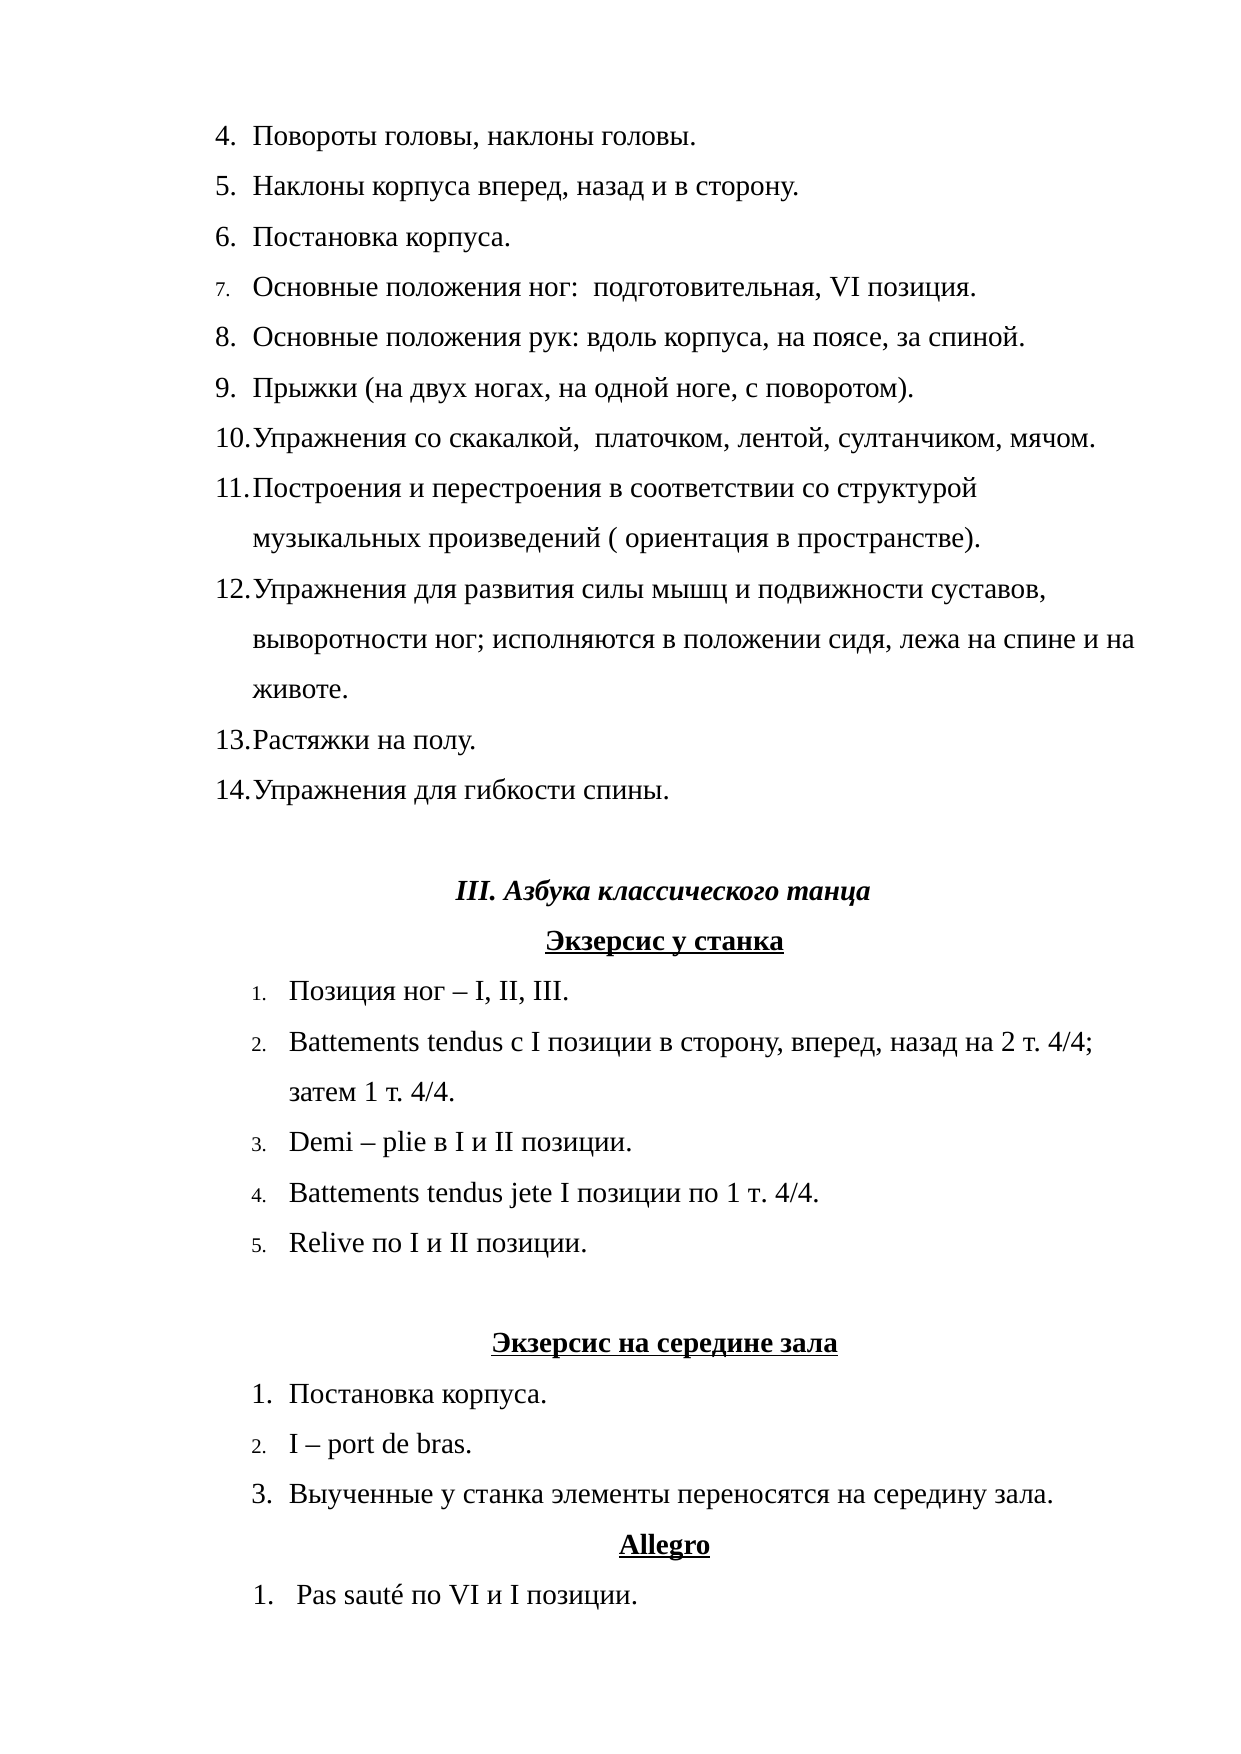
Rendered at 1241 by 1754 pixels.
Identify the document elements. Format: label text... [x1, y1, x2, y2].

list Построения и перестроения в соответствии со структурой музыкальных произведений ( ориентация в пространстве). [215, 470, 1152, 554]
list I – port de bras. [251, 1426, 1152, 1460]
text 1. Pas sauté по VI и I позиции. [177, 1577, 1152, 1611]
text Экзерсис на середине зала [177, 1326, 1152, 1359]
text III. Азбука классического танца [177, 873, 1152, 906]
list Demi – plie в I и II позиции. [251, 1124, 1152, 1158]
list Повороты головы, наклоны головы. [215, 118, 1152, 152]
list Battements tendus jete I позиции по 1 т. 4/4. [251, 1175, 1152, 1208]
list Relive по I и II позиции. [251, 1225, 1152, 1258]
list Позиция ног – I, II, III. [251, 973, 1152, 1007]
list Упражнения для гибкости спины. [215, 772, 1152, 806]
list Battements tendus с I позиции в сторону, вперед, назад на 2 т. 4/4; затем 1 т. 4/4. [251, 1024, 1152, 1108]
list Основные положения ног: подготовительная, VI позиция. [215, 269, 1152, 303]
list Выученные у станка элементы переносятся на середину зала. [251, 1477, 1152, 1510]
list Постановка корпуса. [251, 1376, 1152, 1409]
text Allegro [177, 1527, 1152, 1560]
list Упражнения со скакалкой, платочком, лентой, султанчиком, мячом. [215, 420, 1152, 453]
list Растяжки на полу. [215, 722, 1152, 755]
list Наклоны корпуса вперед, назад и в сторону. [215, 168, 1152, 202]
list Постановка корпуса. [215, 219, 1152, 252]
list Упражнения для развития силы мышц и подвижности суставов, выворотности ног; исполняются в положении сидя, лежа на спине и на животе. [215, 571, 1152, 705]
text Экзерсис у станка [177, 923, 1152, 957]
list Основные положения рук: вдоль корпуса, на поясе, за спиной. [215, 319, 1152, 353]
list Прыжки (на двух ногах, на одной ноге, с поворотом). [215, 370, 1152, 403]
